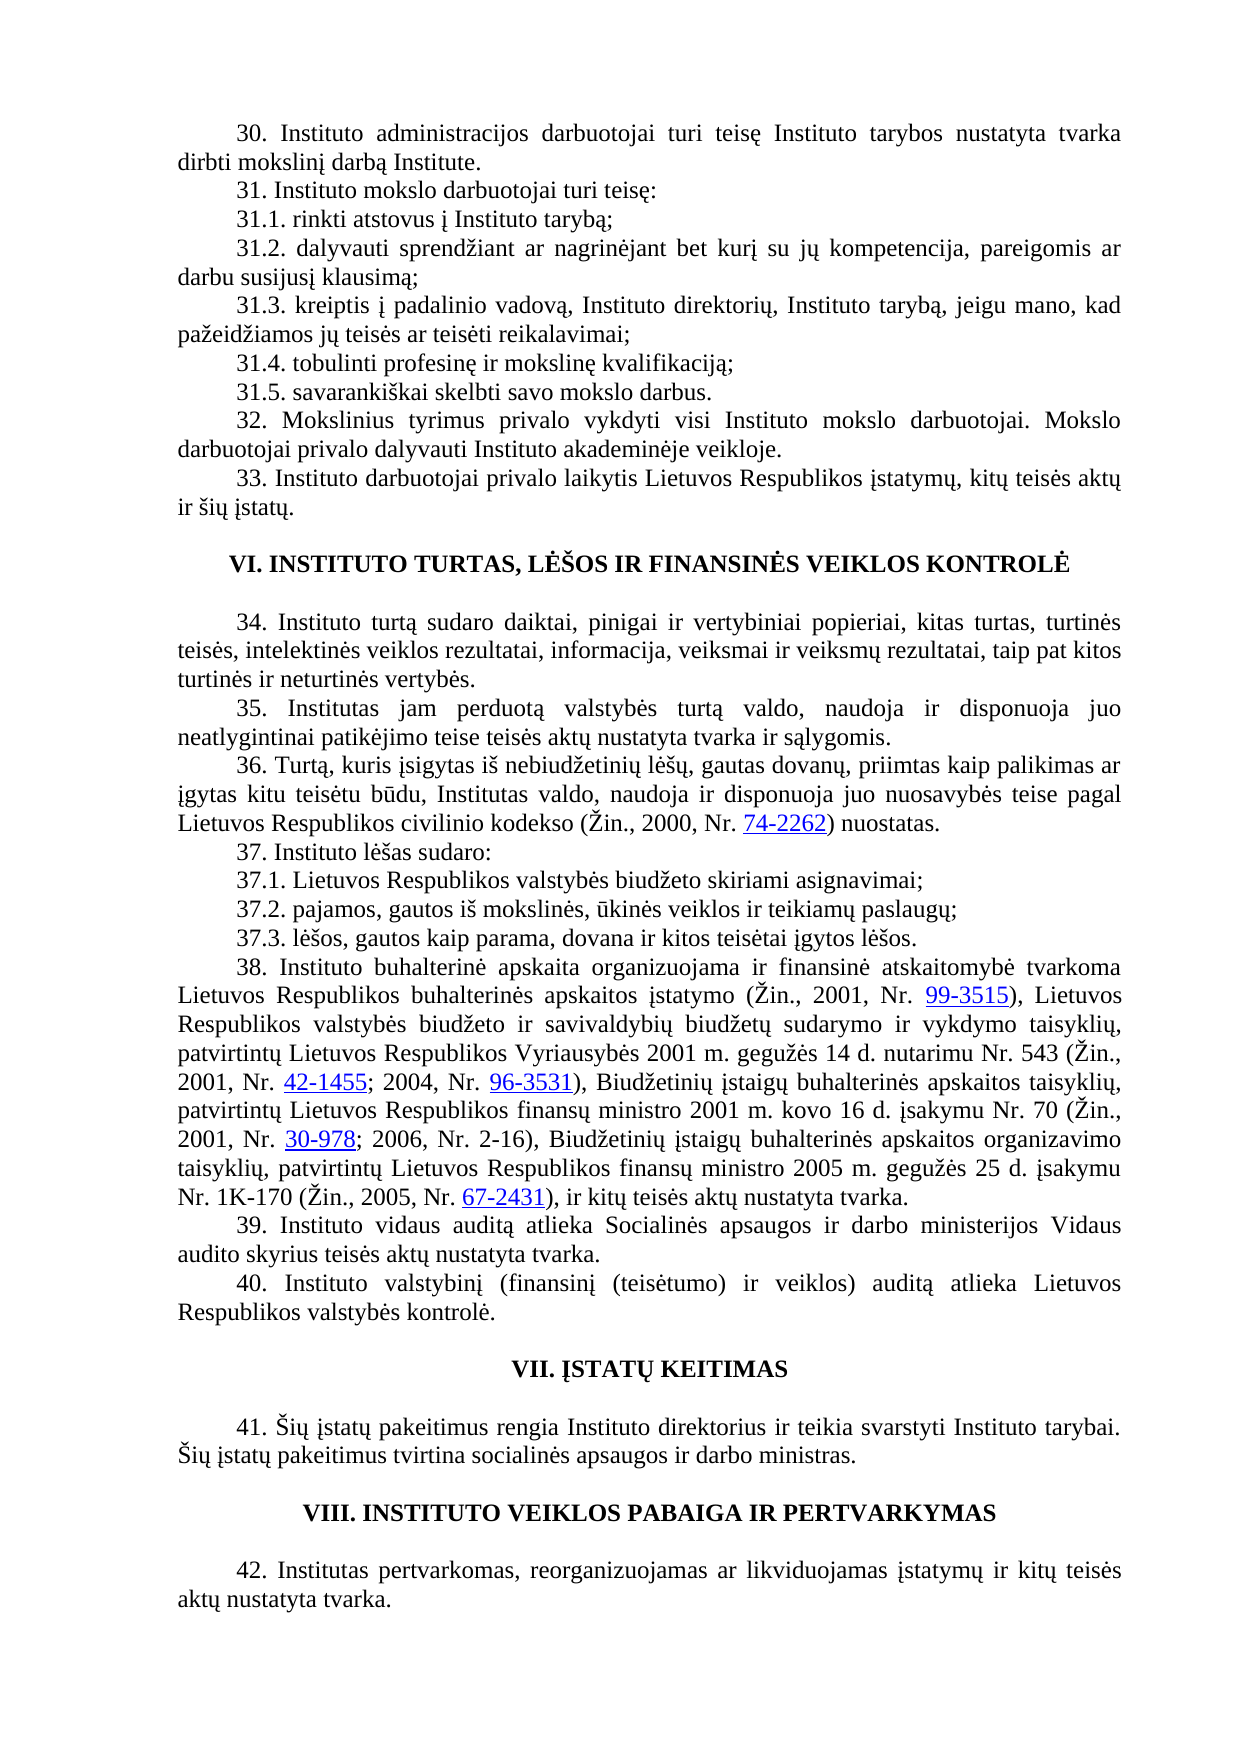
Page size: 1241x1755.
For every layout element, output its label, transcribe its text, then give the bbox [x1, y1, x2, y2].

text 37.2. pajamos, gautos iš mokslinės, ūkinės veiklos ir teikiamų paslaugų; [177, 894, 1122, 923]
text 31.2. dalyvauti sprendžiant ar nagrinėjant bet kurį su jų kompetencija, pareigomis ar darbu susijusį klausimą; [177, 233, 1122, 291]
text 34. Instituto turtą sudaro daiktai, pinigai ir vertybiniai popieriai, kitas turtas, turtinės teisės, intelektinės veiklos rezultatai, informacija, veiksmai ir veiksmų rezultatai, taip pat kitos turtinės ir neturtinės vertybės. [177, 607, 1122, 693]
text 31.4. tobulinti profesinę ir mokslinę kvalifikaciją; [177, 348, 1122, 377]
text 30. Instituto administracijos darbuotojai turi teisę Instituto tarybos nustatyta tvarka dirbti mokslinį darbą Institute. [177, 118, 1122, 176]
text 41. Šių įstatų pakeitimus rengia Instituto direktorius ir teikia svarstyti Instituto tarybai. Šių įstatų pakeitimus tvirtina socialinės apsaugos ir darbo ministras. [177, 1412, 1122, 1469]
text 31.1. rinkti atstovus į Instituto tarybą; [177, 204, 1122, 233]
text 31.5. savarankiškai skelbti savo mokslo darbus. [177, 377, 1122, 406]
text 40. Instituto valstybinį (finansinį (teisėtumo) ir veiklos) auditą atlieka Lietuvos Respublikos valstybės kontrolė. [177, 1268, 1122, 1326]
text 37. Instituto lėšas sudaro: [177, 837, 1122, 866]
text 31.3. kreiptis į padalinio vadovą, Instituto direktorių, Instituto tarybą, jeigu mano, kad pažeidžiamos jų teisės ar teisėti reikalavimai; [177, 291, 1122, 348]
text 33. Instituto darbuotojai privalo laikytis Lietuvos Respublikos įstatymų, kitų teisės aktų ir šių įstatų. [177, 463, 1122, 521]
text 32. Mokslinius tyrimus privalo vykdyti visi Instituto mokslo darbuotojai. Mokslo darbuotojai privalo dalyvauti Instituto akademinėje veikloje. [177, 406, 1122, 463]
text VIII. INSTITUTO VEIKLOS PABAIGA IR PERTVARKYMAS [177, 1498, 1122, 1527]
text VI. INSTITUTO TURTAS, LĖŠOS IR FINANSINĖS VEIKLOS KONTROLĖ [177, 549, 1122, 578]
text 42. Institutas pertvarkomas, reorganizuojamas ar likviduojamas įstatymų ir kitų teisės aktų nustatyta tvarka. [177, 1556, 1122, 1613]
text 39. Instituto vidaus auditą atlieka Socialinės apsaugos ir darbo ministerijos Vidaus audito skyrius teisės aktų nustatyta tvarka. [177, 1211, 1122, 1268]
text 38. Instituto buhalterinė apskaita organizuojama ir finansinė atskaitomybė tvarkoma Lietuvos Respublikos buhalterinės apskaitos įstatymo (Žin., 2001, Nr. 99-3515), Lietuvos Respublikos valstybės biudžeto ir savivaldybių biudžetų sudarymo ir vykdymo taisyklių, patvirtintų Lietuvos Respublikos Vyriausybės 2001 m. gegužės 14 d. nutarimu Nr. 543 (Žin., 2001, Nr. 42-1455; 2004, Nr. 96-3531), Biudžetinių įstaigų buhalterinės apskaitos taisyklių, patvirtintų Lietuvos Respublikos finansų ministro 2001 m. kovo 16 d. įsakymu Nr. 70 (Žin., 2001, Nr. 30-978; 2006, Nr. 2-16), Biudžetinių įstaigų buhalterinės apskaitos organizavimo taisyklių, patvirtintų Lietuvos Respublikos finansų ministro 2005 m. gegužės 25 d. įsakymu Nr. 1K-170 (Žin., 2005, Nr. 67-2431), ir kitų teisės aktų nustatyta tvarka. [177, 952, 1122, 1211]
text 37.1. Lietuvos Respublikos valstybės biudžeto skiriami asignavimai; [177, 866, 1122, 894]
text 37.3. lėšos, gautos kaip parama, dovana ir kitos teisėtai įgytos lėšos. [177, 923, 1122, 952]
text 31. Instituto mokslo darbuotojai turi teisę: [177, 176, 1122, 204]
text VII. ĮSTATŲ KEITIMAS [177, 1354, 1122, 1383]
text 35. Institutas jam perduotą valstybės turtą valdo, naudoja ir disponuoja juo neatlygintinai patikėjimo teise teisės aktų nustatyta tvarka ir sąlygomis. [177, 693, 1122, 751]
text 36. Turtą, kuris įsigytas iš nebiudžetinių lėšų, gautas dovanų, priimtas kaip palikimas ar įgytas kitu teisėtu būdu, Institutas valdo, naudoja ir disponuoja juo nuosavybės teise pagal Lietuvos Respublikos civilinio kodekso (Žin., 2000, Nr. 74-2262) nuostatas. [177, 751, 1122, 837]
